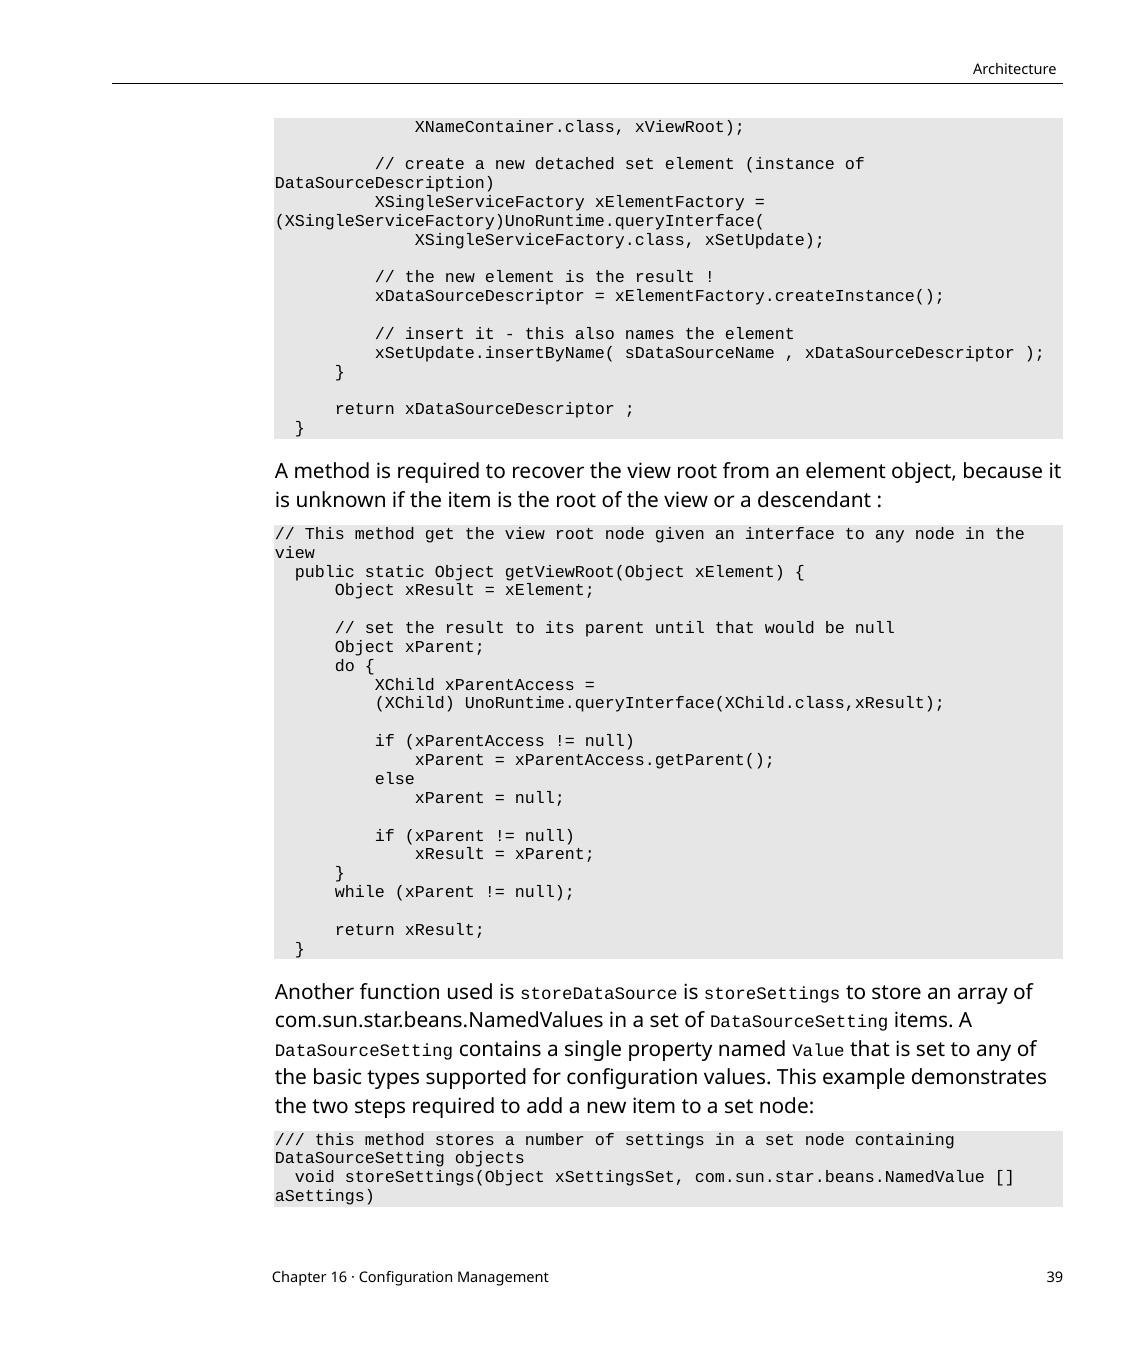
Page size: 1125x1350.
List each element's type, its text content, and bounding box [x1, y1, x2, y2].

text A method is required to recover the view root from an element object, because it is unknown if the item is the root of the view or a descendant : [274, 457, 1063, 513]
text XNameContainer.class, xViewRoot); // create a new detached set element (instance of DataSourceDescription) XSingleServiceFactory xElementFactory = (XSingleServiceFactory)UnoRuntime.queryInterface( XSingleServiceFactory.class, xSetUpdate); // the new element is the result ! xDataSourceDescriptor = xElementFactory.createInstance(); // insert it - this also names the element xSetUpdate.insertByName( sDataSourceName , xDataSourceDescriptor ); } return xDataSourceDescriptor ; } [274, 118, 1063, 439]
text Another function used is storeDataSource is storeSettings to store an array of com.sun.star.beans.NamedValues in a set of DataSourceSetting items. A DataSourceSetting contains a single property named Value that is set to any of the basic types supported for configuration values. This example demonstrates the two steps required to add a new item to a set node: [274, 977, 1063, 1119]
text // This method get the view root node given an interface to any node in the view public static Object getViewRoot(Object xElement) { Object xResult = xElement; // set the result to its parent until that would be null Object xParent; do { XChild xParentAccess = (XChild) UnoRuntime.queryInterface(XChild.class,xResult); if (xParentAccess != null) xParent = xParentAccess.getParent(); else xParent = null; if (xParent != null) xResult = xParent; } while (xParent != null); return xResult; } [274, 525, 1063, 959]
text /// this method stores a number of settings in a set node containing DataSourceSetting objects void storeSettings(Object xSettingsSet, com.sun.star.beans.NamedValue [] aSettings) [274, 1131, 1063, 1207]
